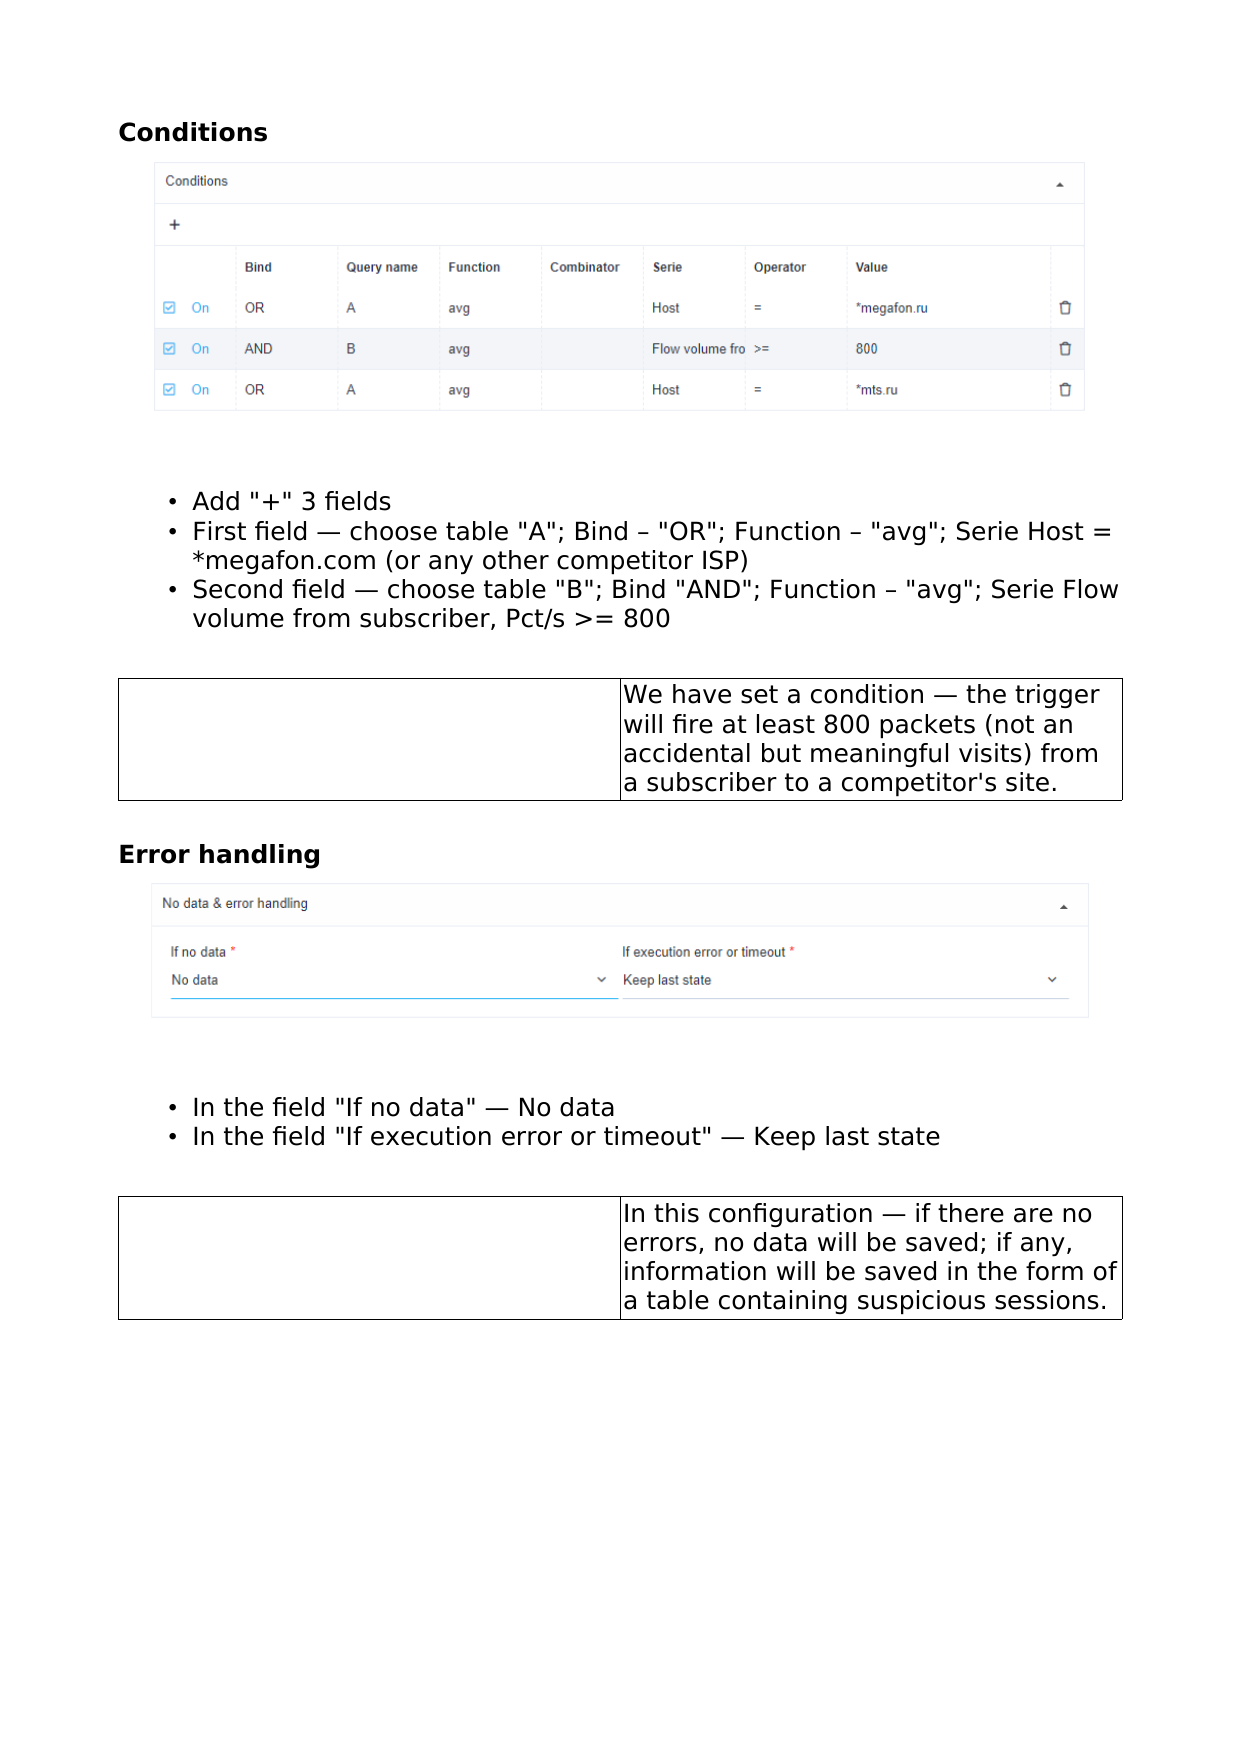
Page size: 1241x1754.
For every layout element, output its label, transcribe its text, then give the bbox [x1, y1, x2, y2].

list Second field — choose table "B"; Bind "AND"; Function – "avg"; Serie Flow volume from subscriber, Pct/s >= 800 [177, 575, 1122, 633]
picture [151, 159, 1089, 417]
table_header In this configuration — if there are no errors, no data will be saved; if any, information will be saved in the form of a table containing suspicious sessions. [621, 1197, 1122, 1319]
picture [151, 881, 1089, 1023]
subtitle Conditions [118, 118, 1122, 147]
table_header We have set a condition — the trigger will fire at least 800 packets (not an accidental but meaningful visits) from a subscriber to a competitor's site. [621, 679, 1122, 800]
table_header [119, 1197, 620, 1319]
list In the field "If execution error or timeout" — Keep last state [177, 1123, 1122, 1152]
list First field — choose table "А"; Bind – "OR"; Function – "avg"; Serie Host = *megafon.com (or any other competitor ISP) [177, 517, 1122, 575]
list In the field "If no data" — No data [177, 1093, 1122, 1123]
subtitle Error handling [118, 840, 1122, 869]
list Add "+" 3 fields [177, 487, 1122, 517]
table_header [119, 679, 620, 800]
